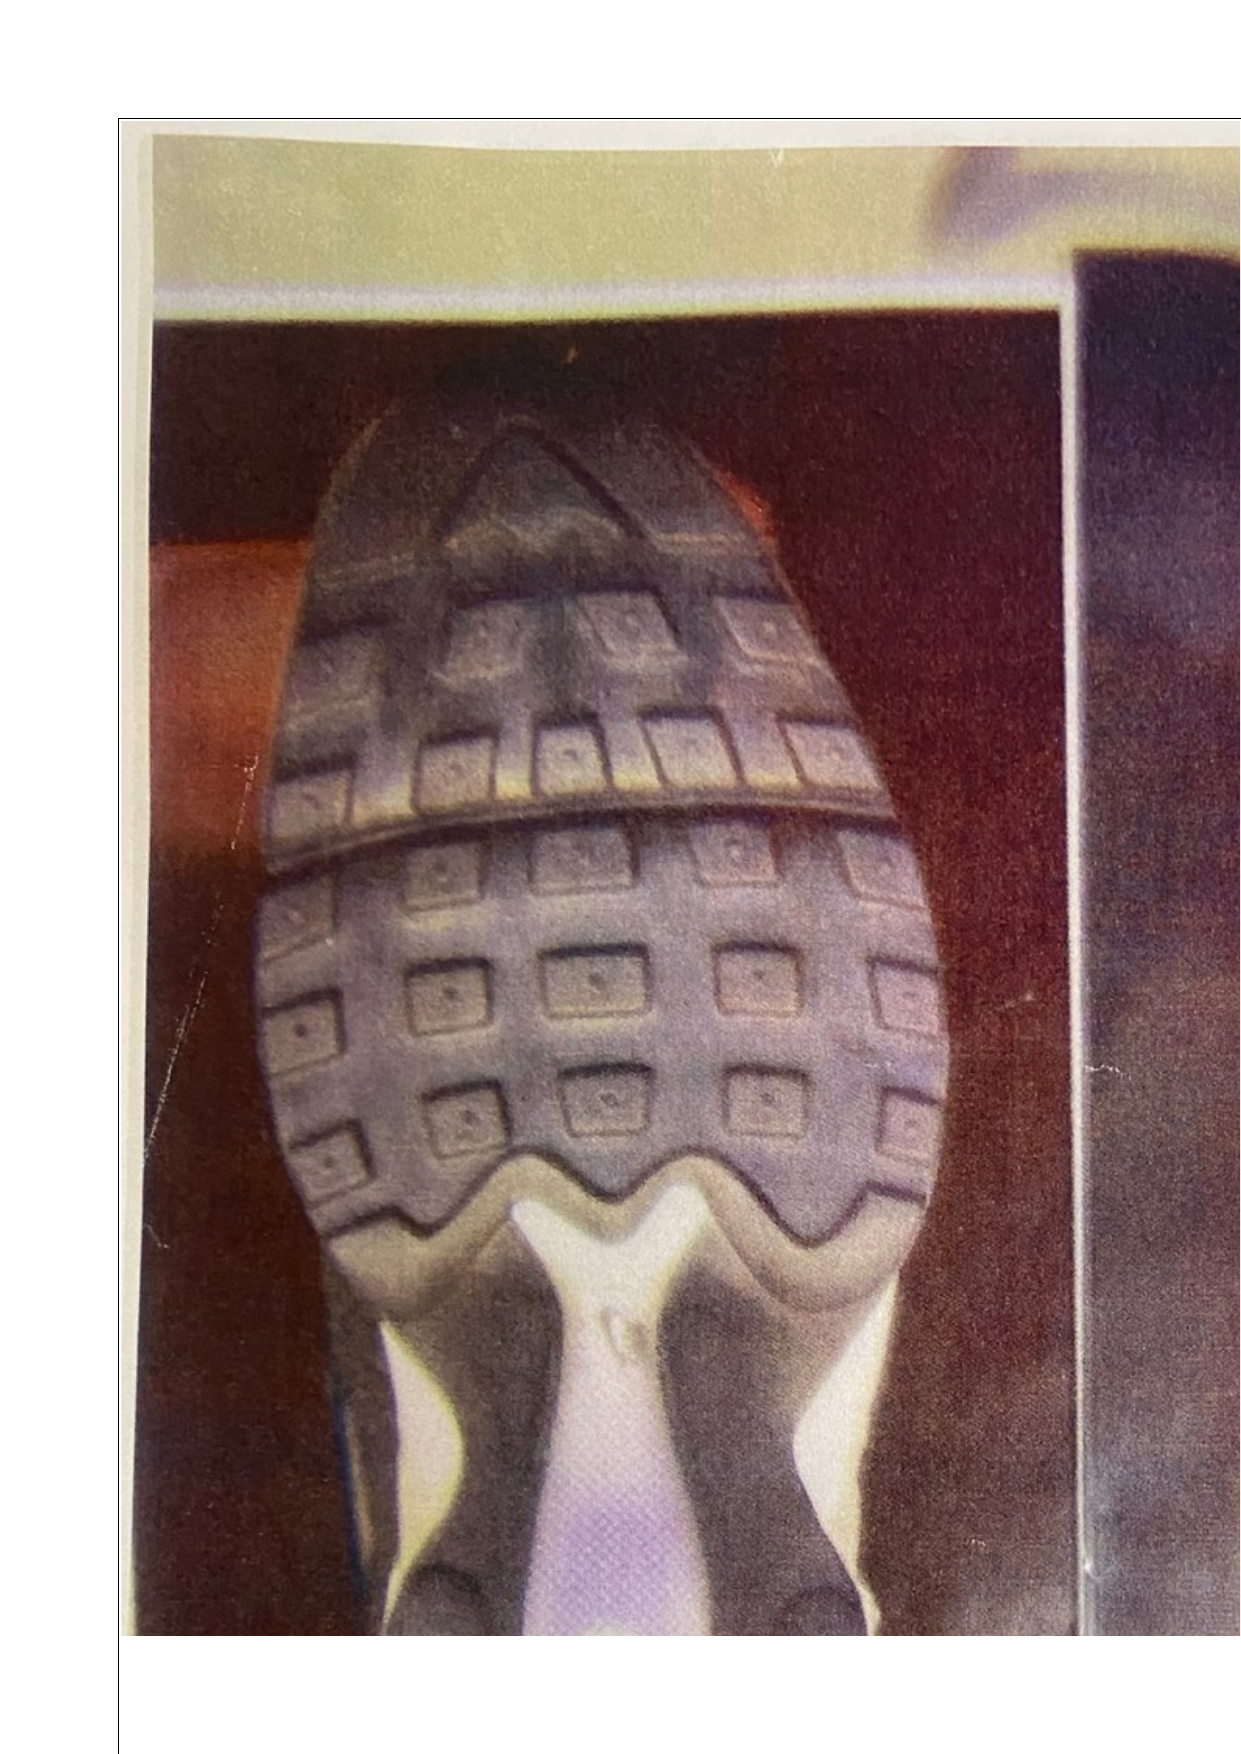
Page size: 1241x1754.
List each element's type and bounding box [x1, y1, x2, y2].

picture [121, 121, 1241, 1636]
